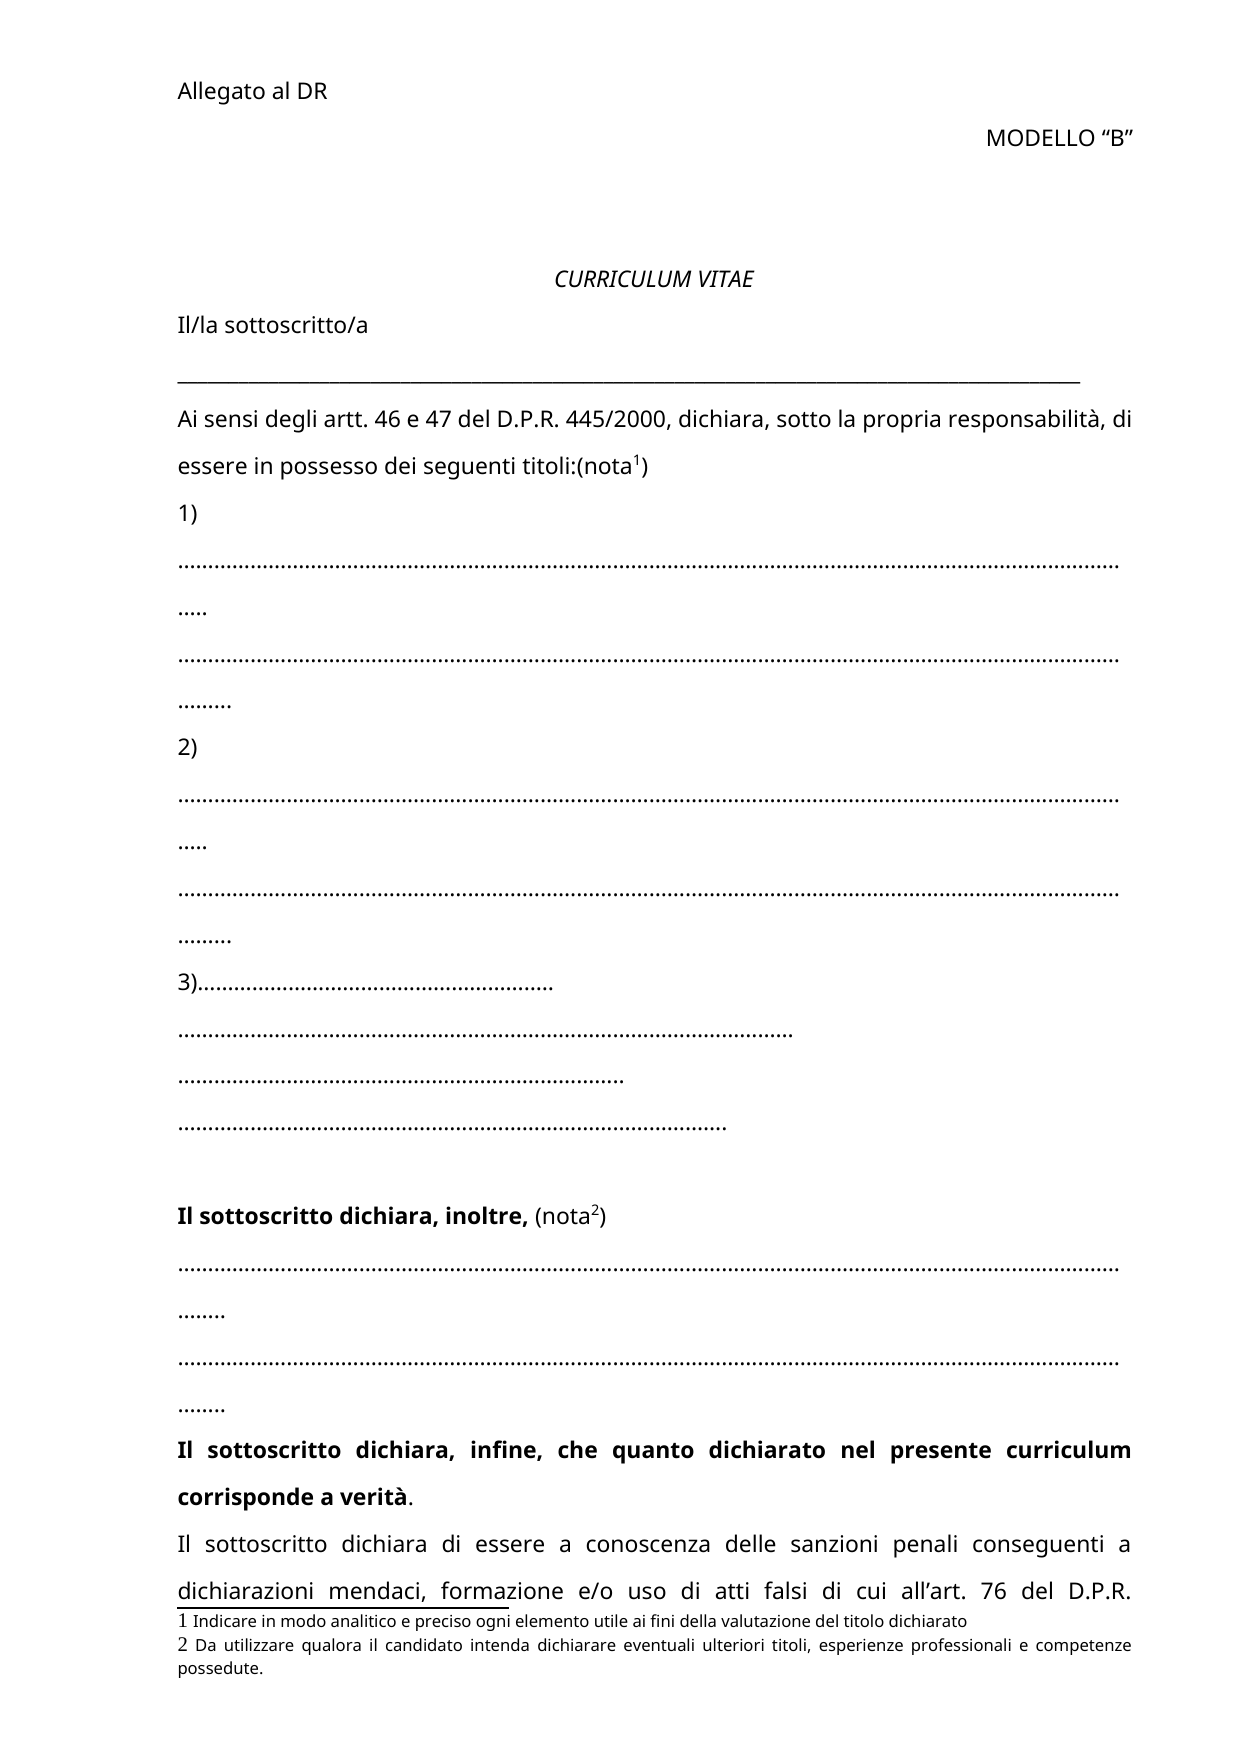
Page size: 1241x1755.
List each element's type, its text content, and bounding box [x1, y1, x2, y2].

subtitle Il sottoscritto dichiara, inoltre, (nota) [177, 1200, 1133, 1231]
text 3)…………………………………………………..………………………………………………………………………………………… [177, 966, 1133, 1044]
text ………………………………………………………………………………………………………………………………………………... [177, 872, 1133, 950]
subtitle Ai sensi degli artt. 46 e 47 del D.P.R. 445/2000, dichiara, sotto la propria responsabilità, di essere in possesso dei seguenti titoli:(nota) [177, 403, 1133, 481]
subtitle CURRICULUM VITAE [177, 262, 1133, 294]
text Indicare in modo analitico e preciso ogni elemento utile ai fini della valutazione del titolo dichiarato [177, 1608, 1133, 1632]
text ………………………………………………………………..………………………………………………………………………………. [177, 1059, 1133, 1137]
text Allegato al DR [177, 75, 1133, 106]
text Il sottoscritto dichiara, infine, che quanto dichiarato nel presente curriculum corrisponde a verità. [177, 1434, 1133, 1512]
text 2)…………………………………………………………………………………………………………………………………………….. [177, 731, 1133, 856]
text ……………………………………………………………………………………………………………………………………………….. [177, 1341, 1133, 1419]
subtitle MODELLO “B” [177, 122, 1133, 153]
text ……………………………………………………………………………………………………………………………………………….. [177, 1247, 1133, 1325]
text Il/la sottoscritto/a _________________________________________________________________________________________ [177, 309, 1133, 387]
text Il sottoscritto dichiara di essere a conoscenza delle sanzioni penali conseguenti a dichiarazioni mendaci, formazione e/o uso di atti falsi di cui all’art. 76 del D.P.R. [177, 1528, 1133, 1606]
text Da utilizzare qualora il candidato intenda dichiarare eventuali ulteriori titoli, esperienze professionali e competenze possedute. [177, 1632, 1133, 1679]
text ………………………………………………………………………………………………………………………………………………... [177, 637, 1133, 716]
text 1)…………………………………………………………………………………………………………………………………………….. [177, 497, 1133, 622]
